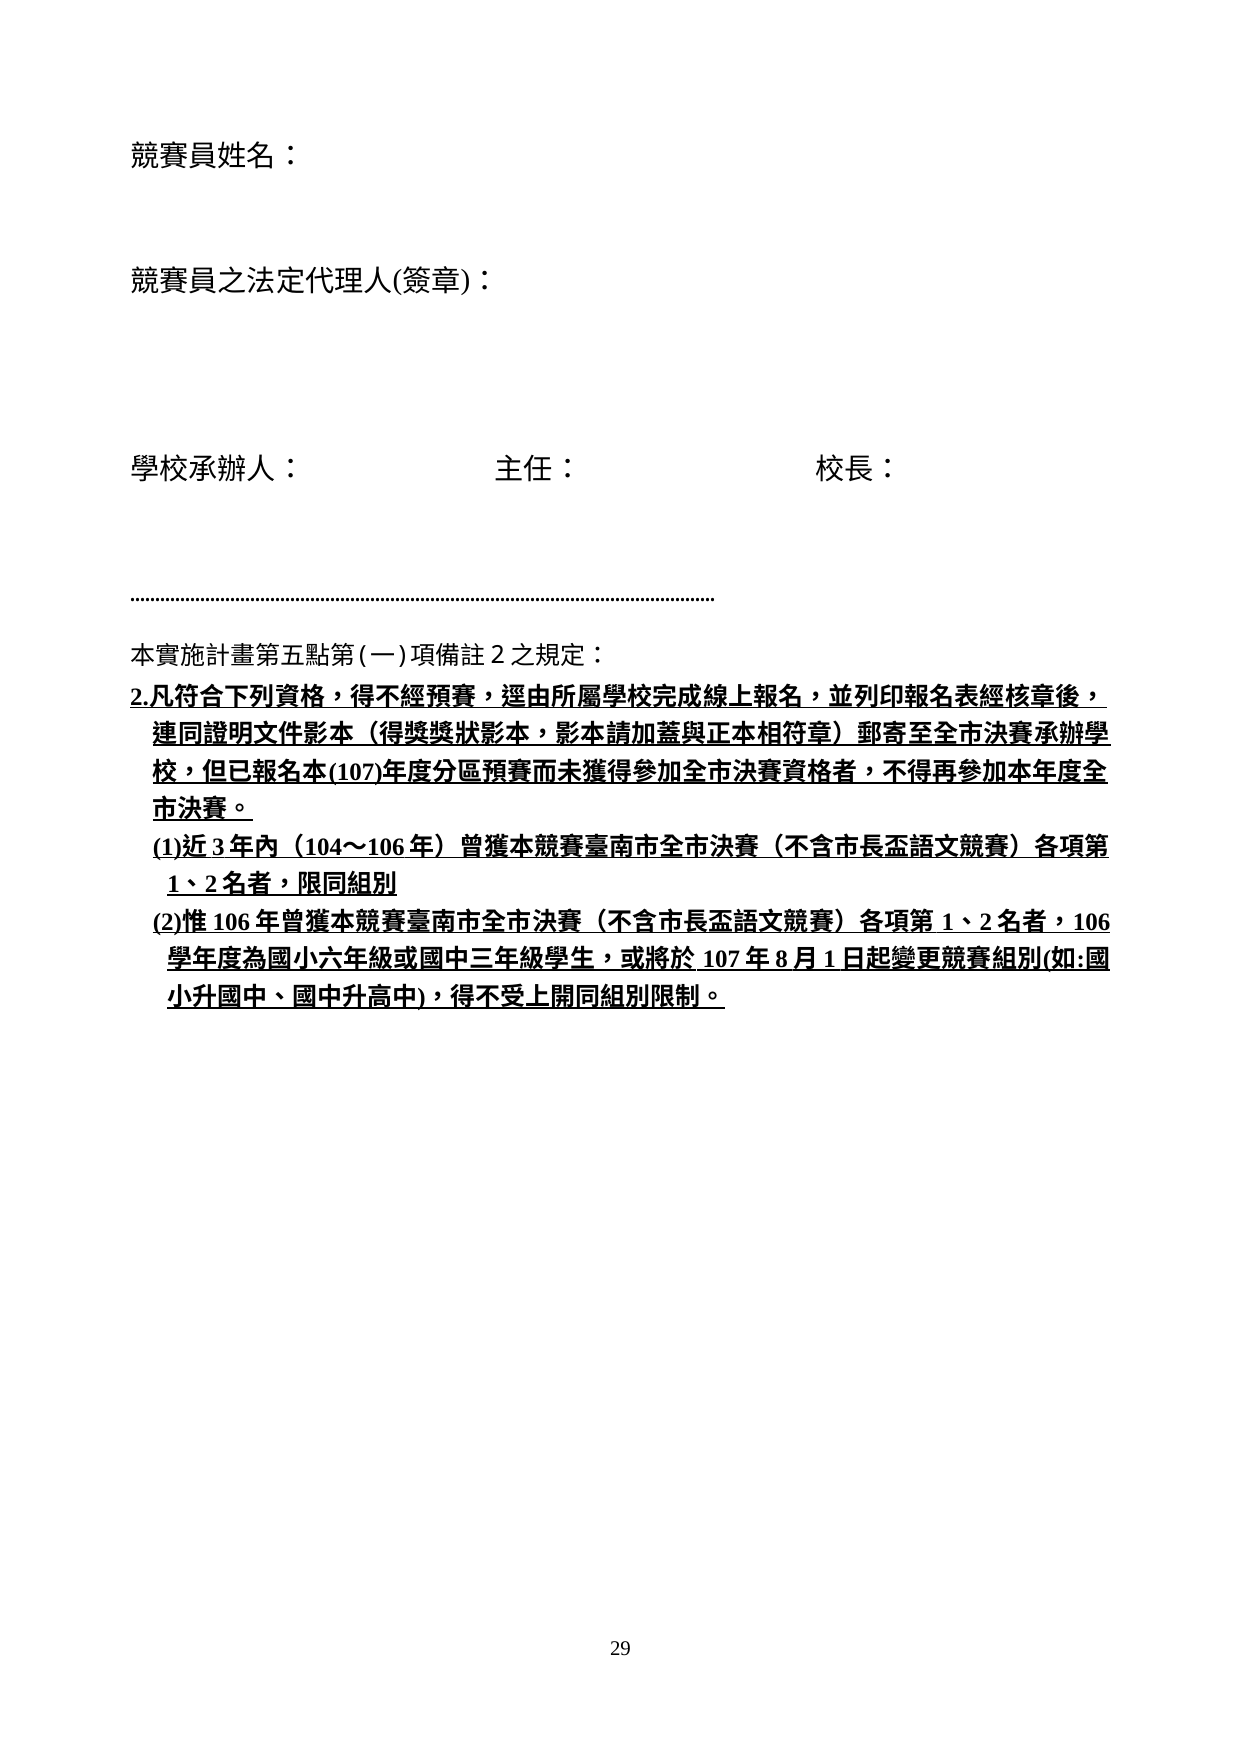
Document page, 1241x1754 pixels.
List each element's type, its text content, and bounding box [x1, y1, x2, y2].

text 本實施計畫第五點第(一)項備註2之規定： [130, 612, 1110, 675]
text (2)惟106年曾獲本競賽臺南市全市決賽（不含市長盃語文競賽）各項第1、2名者，106 [153, 900, 1110, 932]
text 2.凡符合下列資格，得不經預賽，逕由所屬學校完成線上報名，並列印報名表經核章後，連同證明文件影本（得獎獎狀影本，影本請加蓋與正本相符章）郵寄至全市決賽承辦學校，但已報名本(107)年度分區預賽而未獲得參加全市決賽資格者，不得再參加本年度全市決賽。 [130, 675, 1110, 825]
text 學校承辦人： 主任： 校長： [130, 425, 1110, 487]
text 競賽員姓名： [130, 112, 1110, 175]
text 競賽員之法定代理人(簽章)： [130, 237, 1110, 300]
text ……………………………………………………………………………………………………… [130, 550, 1110, 612]
text 學年度為國小六年級或國中三年級學生，或將於107年8月1日起變更競賽組別(如:國小升國中、國中升高中)，得不受上開同組別限制。 [153, 933, 1110, 1012]
text (1)近3年內（104～106年）曾獲本競賽臺南市全市決賽（不含市長盃語文競賽）各項第1、2名者，限同組別 [153, 825, 1110, 900]
